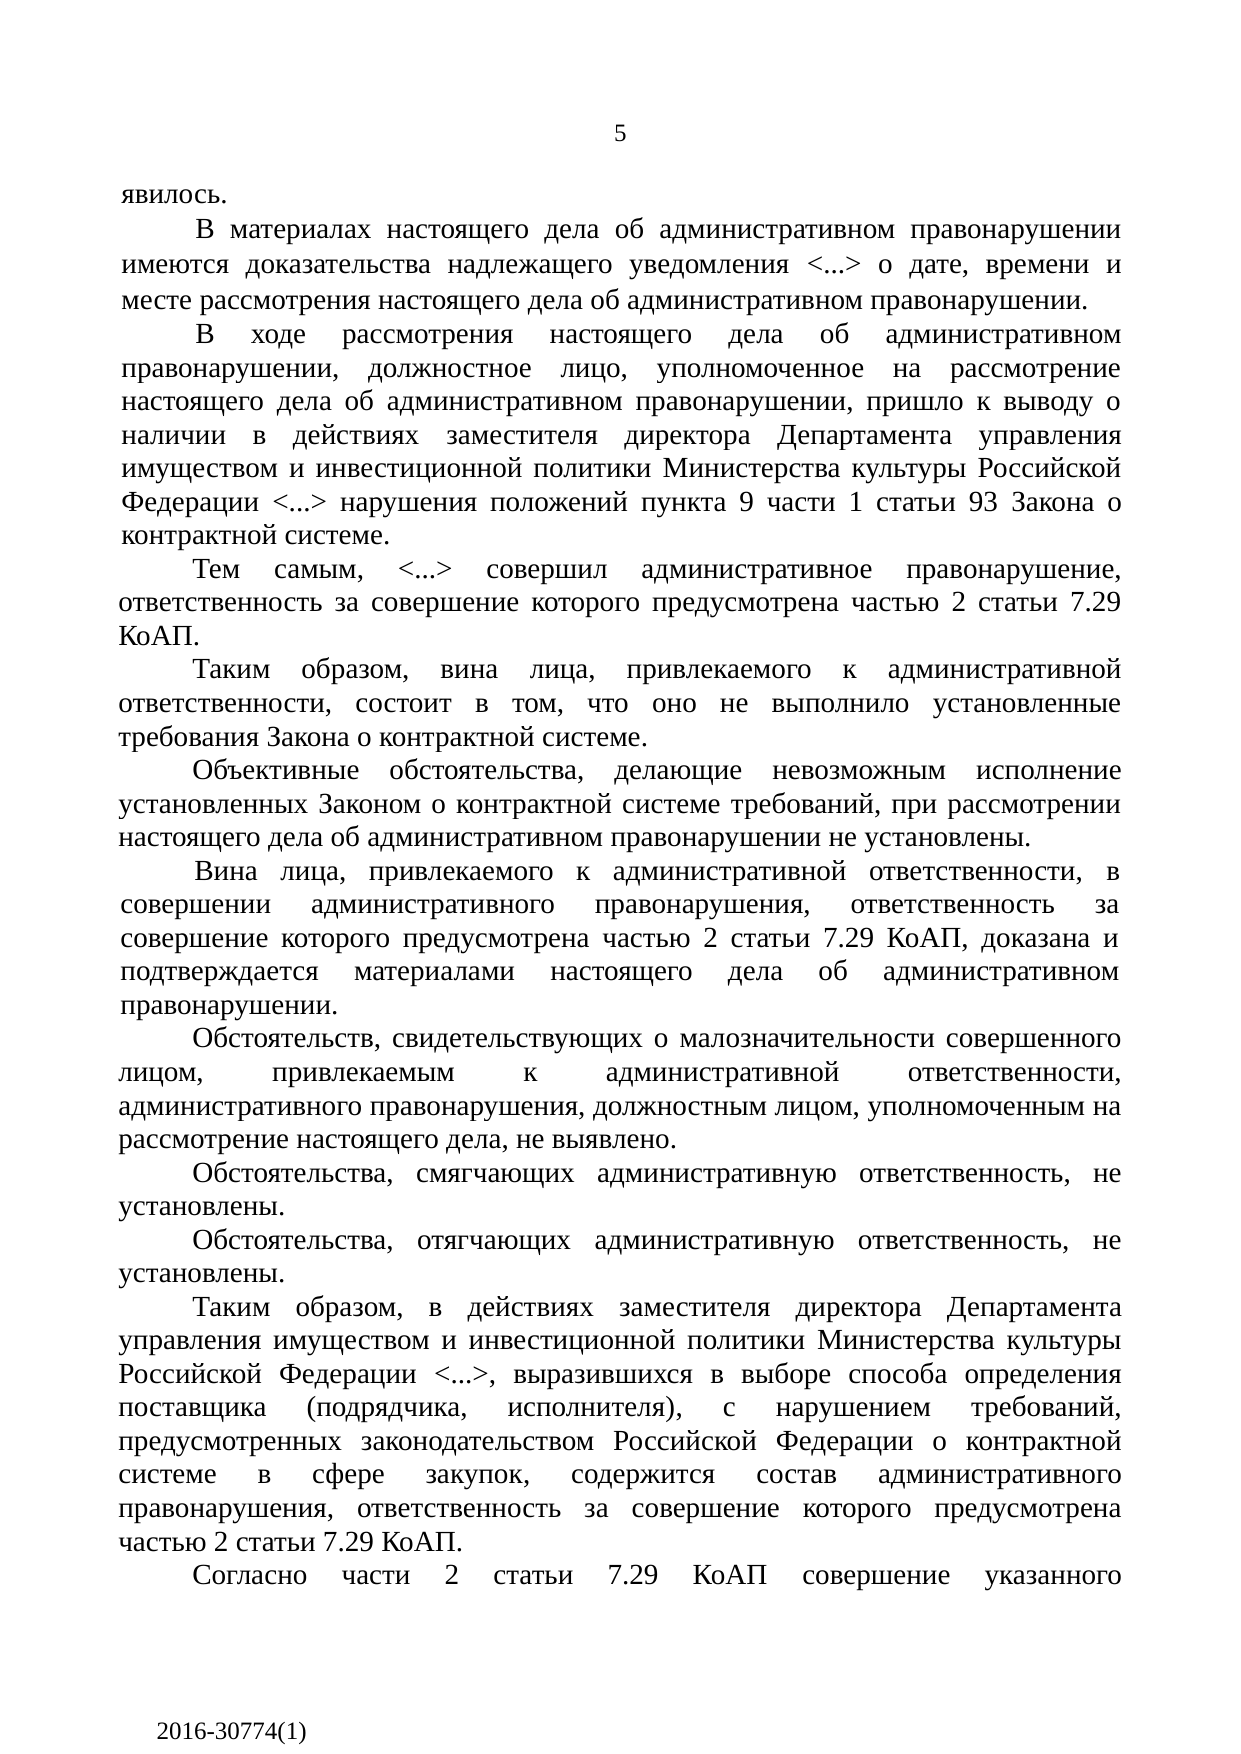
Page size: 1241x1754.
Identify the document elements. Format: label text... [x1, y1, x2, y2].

text Обстоятельства, отягчающих административную ответственность, не установлены. [118, 1222, 1122, 1289]
text Согласно части 2 статьи 7.29 КоАП совершение указанного [118, 1557, 1122, 1591]
text Обстоятельства, смягчающих административную ответственность, не установлены. [118, 1155, 1122, 1222]
text Таким образом, вина лица, привлекаемого к административной ответственности, состоит в том, что оно не выполнило установленные требования Закона о контрактной системе. [118, 652, 1122, 752]
text В ходе рассмотрения настоящего дела об административном правонарушении, должностное лицо, уполномоченное на рассмотрение настоящего дела об административном правонарушении, пришло к выводу о наличии в действиях заместителя директора Департамента управления имуществом и инвестиционной политики Министерства культуры Российской Федерации <...> нарушения положений пункта 9 части 1 статьи 93 Закона о контрактной системе. [121, 316, 1122, 551]
text Объективные обстоятельства, делающие невозможным исполнение установленных Законом о контрактной системе требований, при рассмотрении настоящего дела об административном правонарушении не установлены. [118, 752, 1122, 853]
text явилось. [121, 176, 1122, 210]
text Тем самым, <...> совершил административное правонарушение, ответственность за совершение которого предусмотрена частью 2 статьи 7.29 КоАП. [118, 551, 1122, 652]
text Обстоятельств, свидетельствующих о малозначительности совершенного лицом, привлекаемым к административной ответственности, административного правонарушения, должностным лицом, уполномоченным на рассмотрение настоящего дела, не выявлено. [118, 1021, 1122, 1155]
text Таким образом, в действиях заместителя директора Департамента управления имуществом и инвестиционной политики Министерства культуры Российской Федерации <...>, выразившихся в выборе способа определения поставщика (подрядчика, исполнителя), с нарушением требований, предусмотренных законодательством Российской Федерации о контрактной системе в сфере закупок, содержится состав административного правонарушения, ответственность за совершение которого предусмотрена частью 2 статьи 7.29 КоАП. [118, 1289, 1122, 1557]
text Вина лица, привлекаемого к административной ответственности, в совершении административного правонарушения, ответственность за совершение которого предусмотрена частью 2 статьи 7.29 КоАП, доказана и подтверждается материалами настоящего дела об административном правонарушении. [120, 853, 1120, 1021]
text В материалах настоящего дела об административном правонарушении имеются доказательства надлежащего уведомления <...> о дате, времени и месте рассмотрения настоящего дела об административном правонарушении. [121, 210, 1122, 316]
